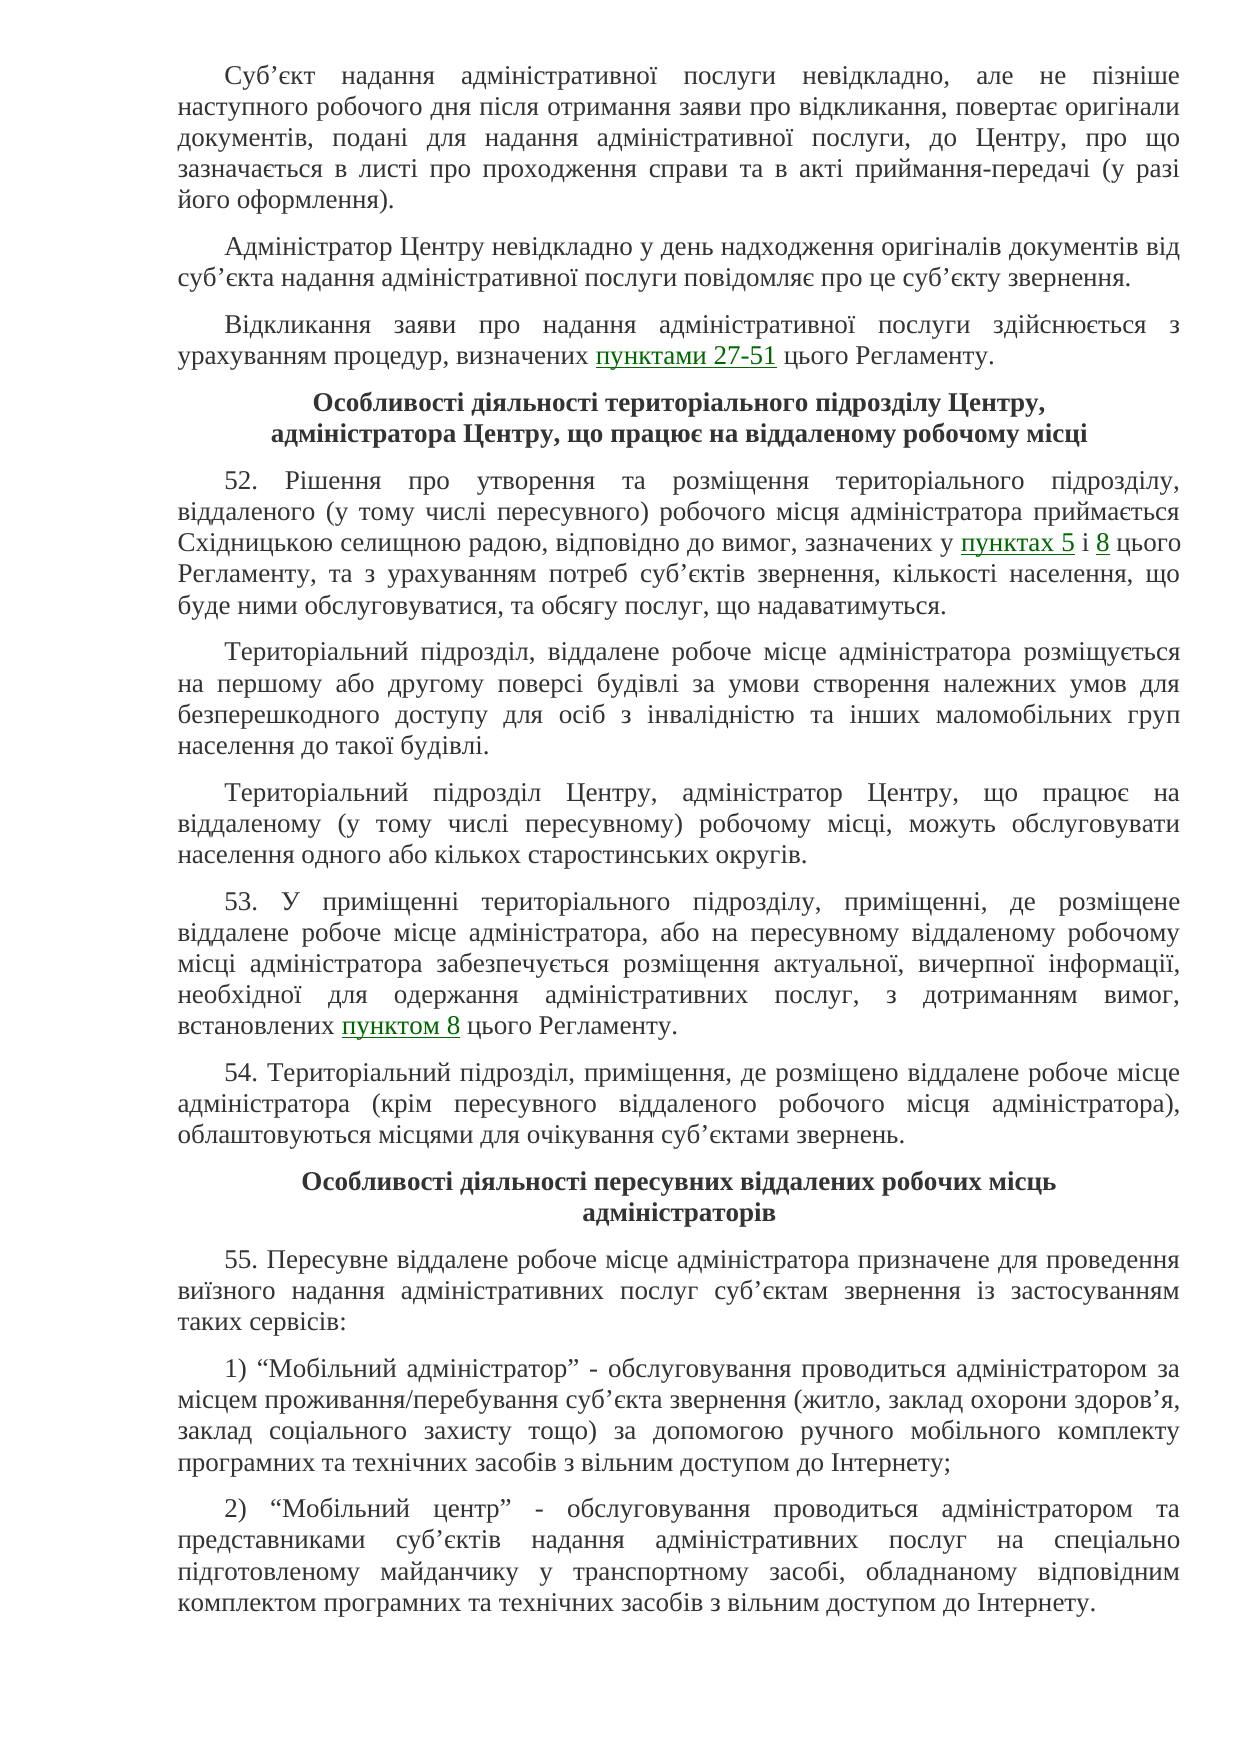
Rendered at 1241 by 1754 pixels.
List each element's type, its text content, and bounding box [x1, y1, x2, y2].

text 2) “Мобільний центр” - обслуговування проводиться адміністратором та представниками суб’єктів надання адміністративних послуг на спеціально підготовленому майданчику у транспортному засобі, обладнаному відповідним комплектом програмних та технічних засобів з вільним доступом до Інтернету. [177, 1492, 1181, 1617]
text Територіальний підрозділ, віддалене робоче місце адміністратора розміщується на першому або другому поверсі будівлі за умови створення належних умов для безперешкодного доступу для осіб з інвалідністю та інших маломобільних груп населення до такої будівлі. [177, 636, 1181, 760]
text 53. У приміщенні територіального підрозділу, приміщенні, де розміщене віддалене робоче місце адміністратора, або на пересувному віддаленому робочому місці адміністратора забезпечується розміщення актуальної, вичерпної інформації, необхідної для одержання адміністративних послуг, з дотриманням вимог, встановлених пунктом 8 цього Регламенту. [177, 885, 1181, 1041]
text Особливості діяльності пересувних віддалених робочих місць адміністраторів [224, 1165, 1134, 1227]
text Територіальний підрозділ Центру, адміністратор Центру, що працює на віддаленому (у тому числі пересувному) робочому місці, можуть обслуговувати населення одного або кількох старостинських округів. [177, 776, 1181, 869]
text 52. Рішення про утворення та розміщення територіального підрозділу, віддаленого (у тому числі пересувного) робочого місця адміністратора приймається Східницькою селищною радою, відповідно до вимог, зазначених у пунктах 5 і 8 цього Регламенту, та з урахуванням потреб суб’єктів звернення, кількості населення, що буде ними обслуговуватися, та обсягу послуг, що надаватимуться. [177, 464, 1181, 620]
text Відкликання заяви про надання адміністративної послуги здійснюється з урахуванням процедур, визначених пунктами 27-51 цього Регламенту. [177, 308, 1181, 371]
text 54. Територіальний підрозділ, приміщення, де розміщено віддалене робоче місце адміністратора (крім пересувного віддаленого робочого місця адміністратора), облаштовуються місцями для очікування суб’єктами звернень. [177, 1056, 1181, 1149]
text Адміністратор Центру невідкладно у день надходження оригіналів документів від суб’єкта надання адміністративної послуги повідомляє про це суб’єкту звернення. [177, 230, 1181, 293]
text Особливості діяльності територіального підрозділу Центру, адміністратора Центру, що працює на віддаленому робочому місці [224, 386, 1134, 448]
text 55. Пересувне віддалене робоче місце адміністратора призначене для проведення виїзного надання адміністративних послуг суб’єктам звернення із застосуванням таких сервісів: [177, 1243, 1181, 1337]
text 1) “Мобільний адміністратор” - обслуговування проводиться адміністратором за місцем проживання/перебування суб’єкта звернення (житло, заклад охорони здоров’я, заклад соціального захисту тощо) за допомогою ручного мобільного комплекту програмних та технічних засобів з вільним доступом до Інтернету; [177, 1352, 1181, 1477]
text Суб’єкт надання адміністративної послуги невідкладно, але не пізніше наступного робочого дня після отримання заяви про відкликання, повертає оригінали документів, подані для надання адміністративної послуги, до Центру, про що зазначається в листі про проходження справи та в акті приймання-передачі (у разі його оформлення). [177, 59, 1181, 215]
